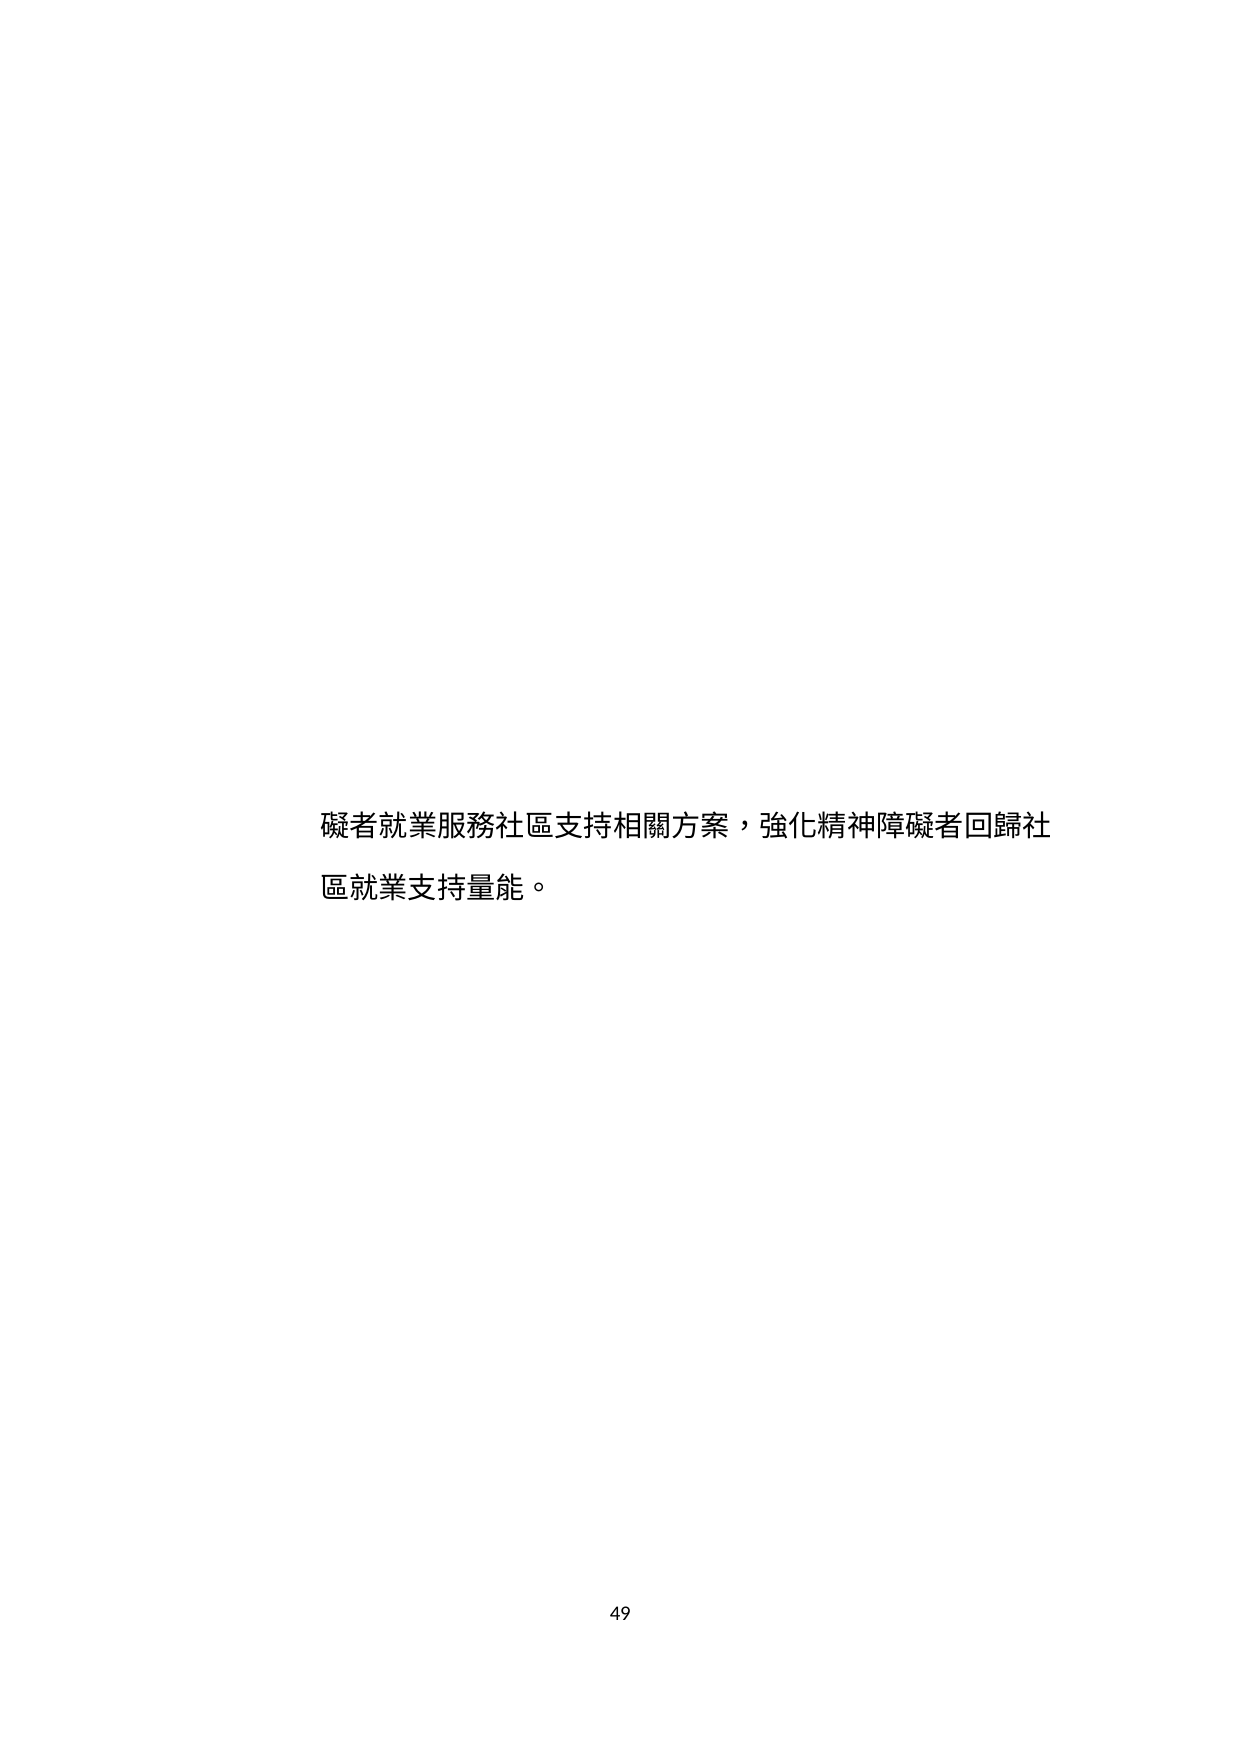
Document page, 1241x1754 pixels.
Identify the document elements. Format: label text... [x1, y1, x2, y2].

text 礙者就業服務社區支持相關方案，強化精神障礙者回歸社區就業支持量能。 [291, 782, 1053, 907]
